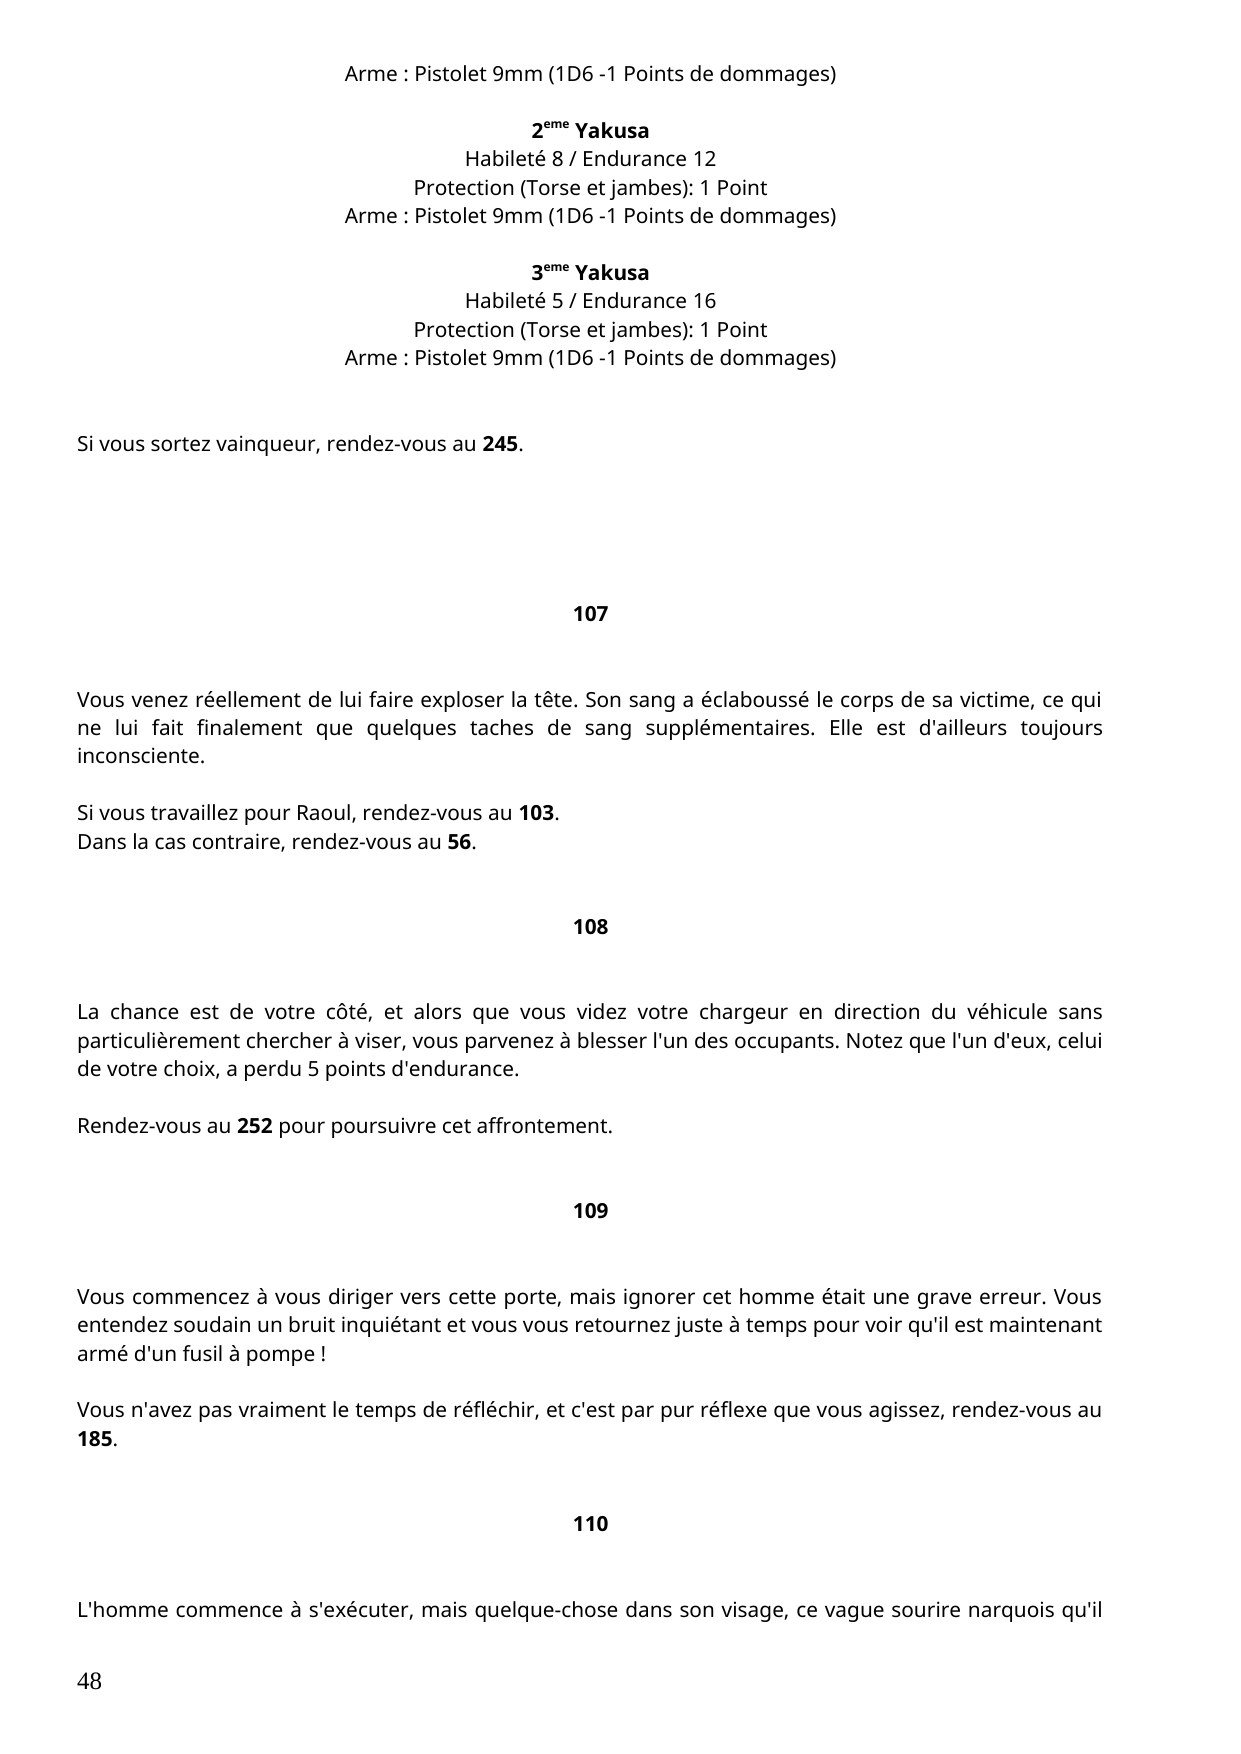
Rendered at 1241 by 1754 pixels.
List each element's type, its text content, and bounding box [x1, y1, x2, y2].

text 110 [77, 1509, 1104, 1538]
text Arme : Pistolet 9mm (1D6 -1 Points de dommages) [77, 343, 1104, 372]
text Dans la cas contraire, rendez-vous au 56. [77, 827, 1104, 855]
text L'homme commence à s'exécuter, mais quelque-chose dans son visage, ce vague sourire narquois qu'il [77, 1595, 1104, 1623]
text Si vous sortez vainqueur, rendez-vous au 245. [77, 429, 1104, 457]
text Vous commencez à vous diriger vers cette porte, mais ignorer cet homme était une grave erreur. Vous entendez soudain un bruit inquiétant et vous vous retournez juste à temps pour voir qu'il est maintenant armé d'un fusil à pompe ! [77, 1282, 1104, 1367]
text Protection (Torse et jambes): 1 Point [77, 315, 1104, 343]
text Habileté 5 / Endurance 16 [77, 287, 1104, 315]
text Arme : Pistolet 9mm (1D6 -1 Points de dommages) [77, 59, 1104, 87]
text Rendez-vous au 252 pour poursuivre cet affrontement. [77, 1111, 1104, 1140]
text 2eme Yakusa [77, 116, 1104, 144]
text 109 [77, 1197, 1104, 1225]
text Si vous travaillez pour Raoul, rendez-vous au 103. [77, 798, 1104, 827]
text Arme : Pistolet 9mm (1D6 -1 Points de dommages) [77, 201, 1104, 230]
text La chance est de votre côté, et alors que vous videz votre chargeur en direction du véhicule sans particulièrement chercher à viser, vous parvenez à blesser l'un des occupants. Notez que l'un d'eux, celui de votre choix, a perdu 5 points d'endurance. [77, 997, 1104, 1083]
text 3eme Yakusa [77, 258, 1104, 287]
text Habileté 8 / Endurance 12 [77, 144, 1104, 173]
text Protection (Torse et jambes): 1 Point [77, 173, 1104, 201]
text 108 [77, 912, 1104, 941]
text Vous venez réellement de lui faire exploser la tête. Son sang a éclaboussé le corps de sa victime, ce qui ne lui fait finalement que quelques taches de sang supplémentaires. Elle est d'ailleurs toujours inconsciente. [77, 685, 1104, 770]
text Vous n'avez pas vraiment le temps de réfléchir, et c'est par pur réflexe que vous agissez, rendez-vous au 185. [77, 1396, 1104, 1452]
text 107 [77, 599, 1104, 628]
